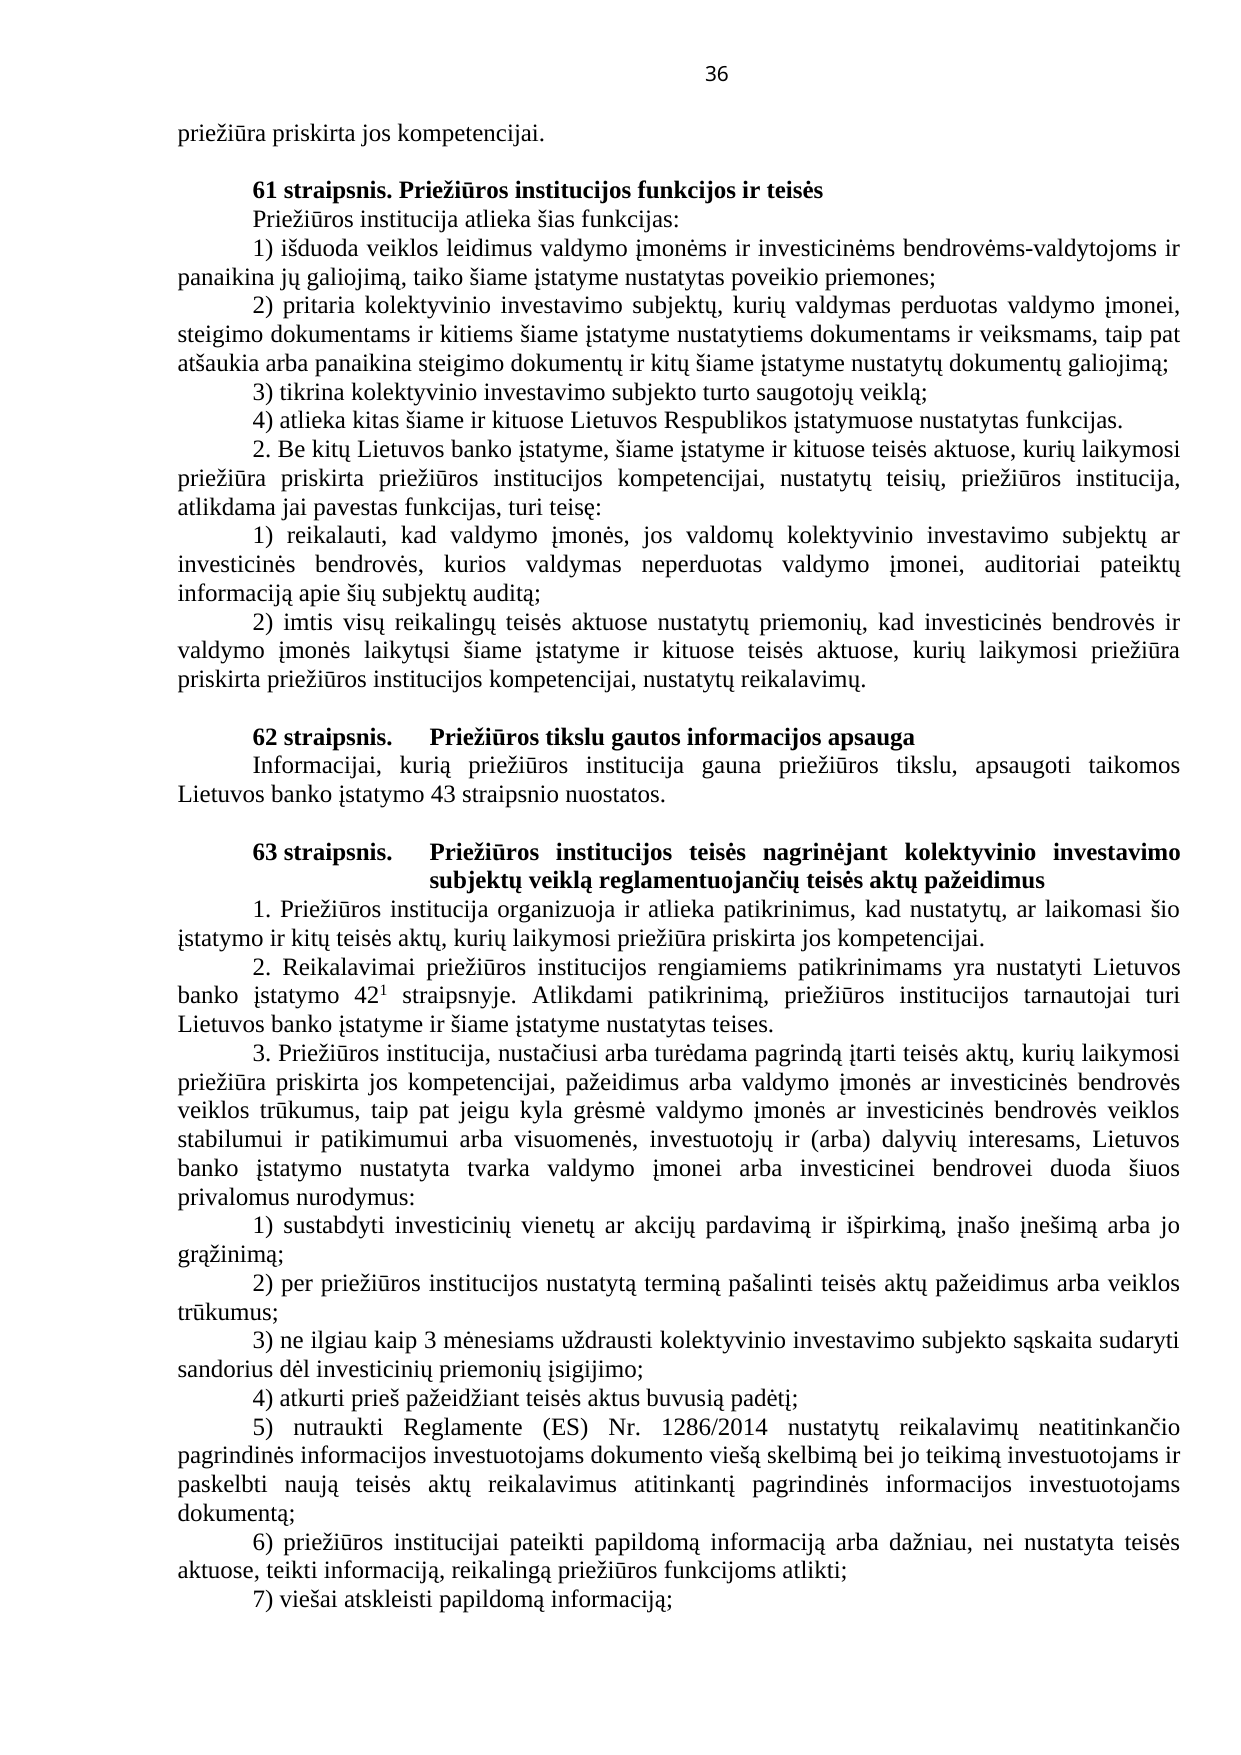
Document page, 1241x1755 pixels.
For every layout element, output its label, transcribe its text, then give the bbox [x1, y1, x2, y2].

text 3) tikrina kolektyvinio investavimo subjekto turto saugotojų veiklą; [177, 377, 1181, 406]
text 1. Priežiūros institucija organizuoja ir atlieka patikrinimus, kad nustatytų, ar laikomasi šio įstatymo ir kitų teisės aktų, kurių laikymosi priežiūra priskirta jos kompetencijai. [177, 894, 1181, 952]
text 3. Priežiūros institucija, nustačiusi arba turėdama pagrindą įtarti teisės aktų, kurių laikymosi priežiūra priskirta jos kompetencijai, pažeidimus arba valdymo įmonės ar investicinės bendrovės veiklos trūkumus, taip pat jeigu kyla grėsmė valdymo įmonės ar investicinės bendrovės veiklos stabilumui ir patikimumui arba visuomenės, investuotojų ir (arba) dalyvių interesams, Lietuvos banko įstatymo nustatyta tvarka valdymo įmonei arba investicinei bendrovei duoda šiuos privalomus nurodymus: [177, 1038, 1181, 1211]
text 2. Reikalavimai priežiūros institucijos rengiamiems patikrinimams yra nustatyti Lietuvos banko įstatymo 421 straipsnyje. Atlikdami patikrinimą, priežiūros institucijos tarnautojai turi Lietuvos banko įstatyme ir šiame įstatyme nustatytas teises. [177, 952, 1181, 1038]
text 4) atlieka kitas šiame ir kituose Lietuvos Respublikos įstatymuose nustatytas funkcijas. [177, 406, 1181, 434]
text 2) pritaria kolektyvinio investavimo subjektų, kurių valdymas perduotas valdymo įmonei, steigimo dokumentams ir kitiems šiame įstatyme nustatytiems dokumentams ir veiksmams, taip pat atšaukia arba panaikina steigimo dokumentų ir kitų šiame įstatyme nustatytų dokumentų galiojimą; [177, 291, 1181, 377]
text Informacijai, kurią priežiūros institucija gauna priežiūros tikslu, apsaugoti taikomos Lietuvos banko įstatymo 43 straipsnio nuostatos. [177, 751, 1181, 808]
text 4) atkurti prieš pažeidžiant teisės aktus buvusią padėtį; [177, 1383, 1181, 1412]
text 1) sustabdyti investicinių vienetų ar akcijų pardavimą ir išpirkimą, įnašo įnešimą arba jo grąžinimą; [177, 1211, 1181, 1268]
text 3) ne ilgiau kaip 3 mėnesiams uždrausti kolektyvinio investavimo subjekto sąskaita sudaryti sandorius dėl investicinių priemonių įsigijimo; [177, 1326, 1181, 1383]
text 1) reikalauti, kad valdymo įmonės, jos valdomų kolektyvinio investavimo subjektų ar investicinės bendrovės, kurios valdymas neperduotas valdymo įmonei, auditoriai pateiktų informaciją apie šių subjektų auditą; [177, 521, 1181, 607]
text 6) priežiūros institucijai pateikti papildomą informaciją arba dažniau, nei nustatyta teisės aktuose, teikti informaciją, reikalingą priežiūros funkcijoms atlikti; [177, 1527, 1181, 1584]
text Priežiūros institucija atlieka šias funkcijas: [177, 204, 1181, 233]
text 63 straipsnis. Priežiūros institucijos teisės nagrinėjant kolektyvinio investavimo subjektų veiklą reglamentuojančių teisės aktų pažeidimus [252, 837, 1181, 894]
text 2. Be kitų Lietuvos banko įstatyme, šiame įstatyme ir kituose teisės aktuose, kurių laikymosi priežiūra priskirta priežiūros institucijos kompetencijai, nustatytų teisių, priežiūros institucija, atlikdama jai pavestas funkcijas, turi teisę: [177, 434, 1181, 521]
text 61 straipsnis. Priežiūros institucijos funkcijos ir teisės [177, 176, 1181, 204]
text 1) išduoda veiklos leidimus valdymo įmonėms ir investicinėms bendrovėms-valdytojoms ir panaikina jų galiojimą, taiko šiame įstatyme nustatytas poveikio priemones; [177, 233, 1181, 291]
text 5) nutraukti Reglamente (ES) Nr. 1286/2014 nustatytų reikalavimų neatitinkančio pagrindinės informacijos investuotojams dokumento viešą skelbimą bei jo teikimą investuotojams ir paskelbti naują teisės aktų reikalavimus atitinkantį pagrindinės informacijos investuotojams dokumentą; [177, 1412, 1181, 1527]
text 7) viešai atskleisti papildomą informaciją; [177, 1584, 1181, 1613]
text 2) per priežiūros institucijos nustatytą terminą pašalinti teisės aktų pažeidimus arba veiklos trūkumus; [177, 1268, 1181, 1326]
text priežiūra priskirta jos kompetencijai. [177, 118, 1181, 147]
text 62 straipsnis. Priežiūros tikslu gautos informacijos apsauga [252, 722, 1181, 751]
text 2) imtis visų reikalingų teisės aktuose nustatytų priemonių, kad investicinės bendrovės ir valdymo įmonės laikytųsi šiame įstatyme ir kituose teisės aktuose, kurių laikymosi priežiūra priskirta priežiūros institucijos kompetencijai, nustatytų reikalavimų. [177, 607, 1181, 693]
